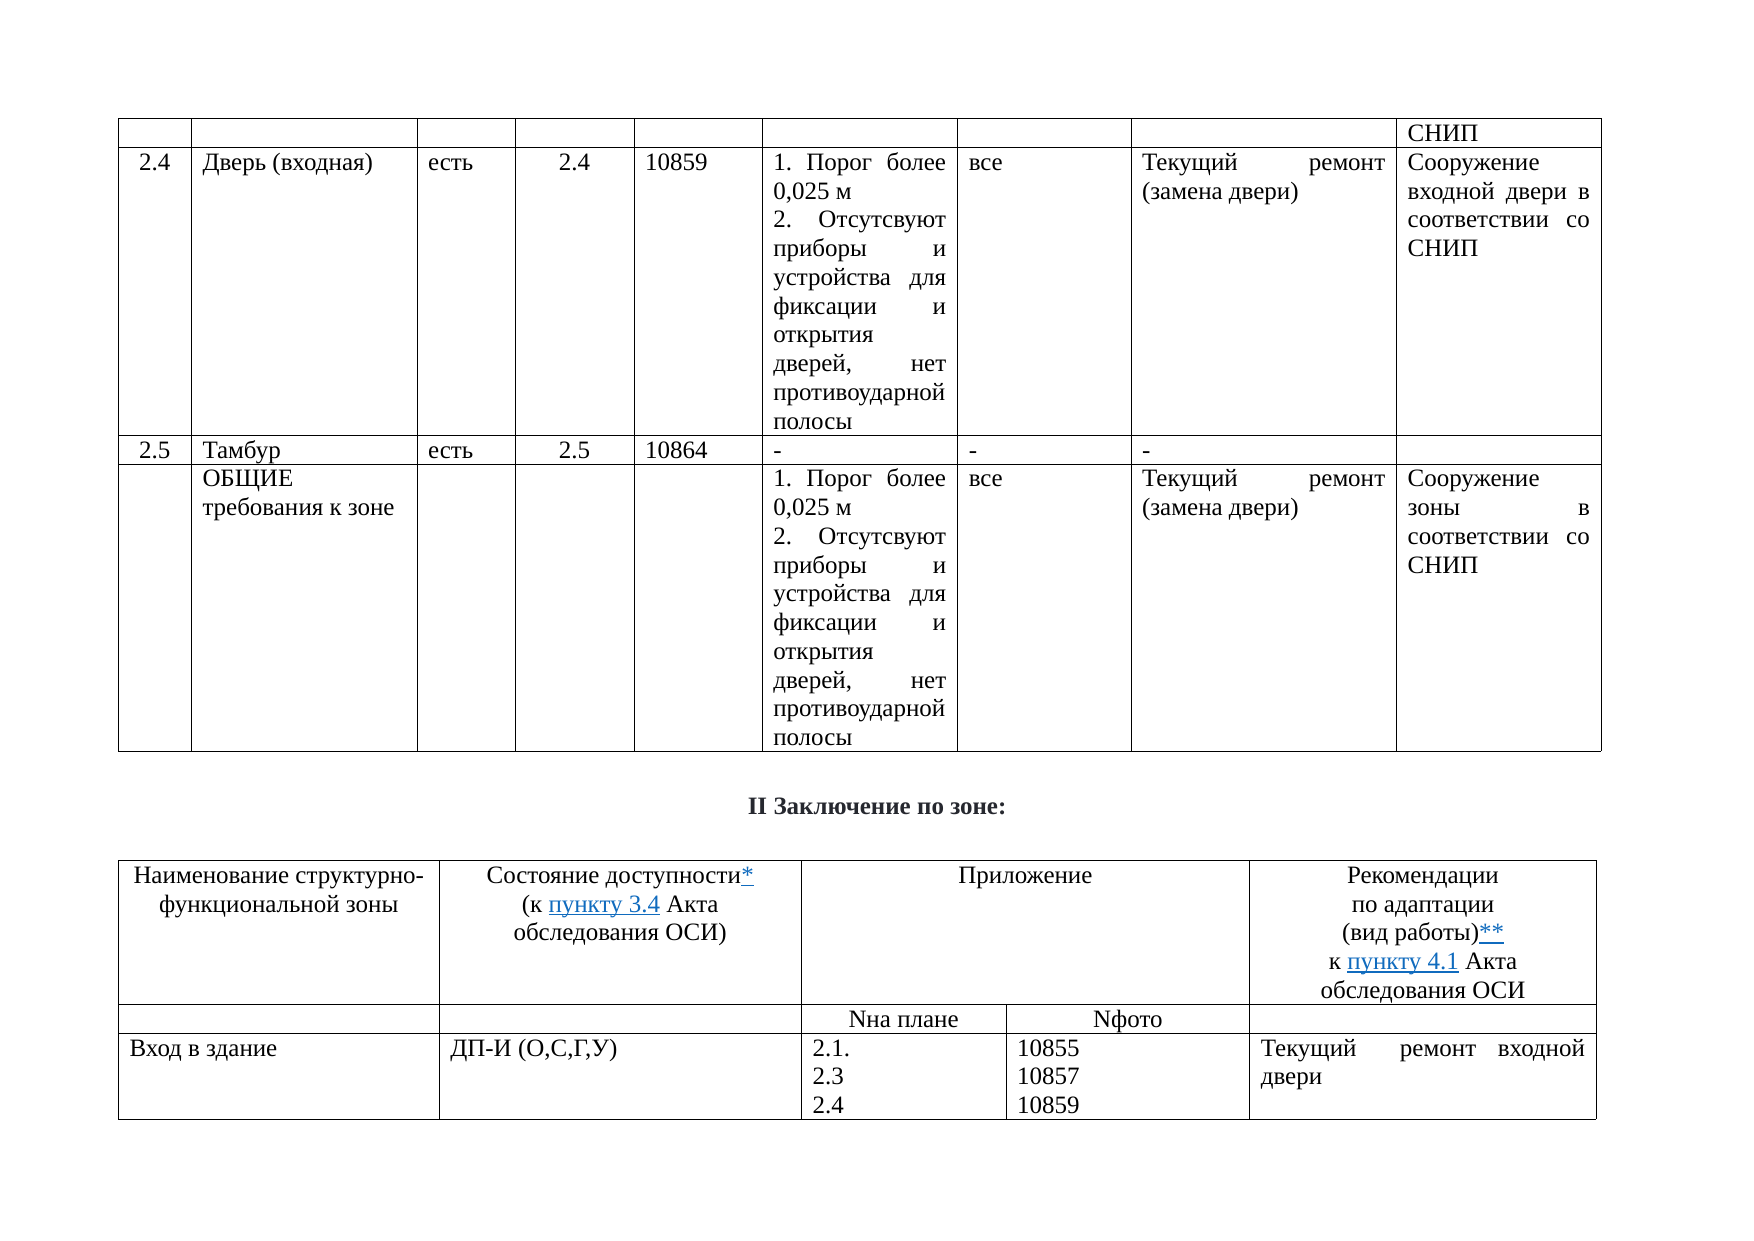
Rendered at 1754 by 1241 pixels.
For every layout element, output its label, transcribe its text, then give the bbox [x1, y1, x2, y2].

table_cell 10855 10857 10859 [1007, 1034, 1249, 1119]
table_cell [440, 1005, 801, 1033]
table_cell 1. Порог более 0,025 м 2. Отсутсвуют приборы и устройства для фиксации и открытия дверей, нет противоударной полосы [763, 148, 957, 434]
table_cell 10859 [635, 148, 762, 434]
table_cell 2.5 [516, 436, 634, 463]
table_cell [418, 465, 515, 751]
table_cell [1250, 1005, 1596, 1033]
table_cell СНИП [1397, 119, 1601, 147]
table_cell все [958, 148, 1131, 434]
table_cell - [958, 436, 1131, 463]
table_cell [635, 119, 762, 147]
table_cell [516, 119, 634, 147]
table_header Рекомендации по адаптации (вид работы)** к пункту 4.1 Акта обследования ОСИ [1250, 861, 1596, 1004]
table_cell [516, 465, 634, 751]
table_cell Текущий ремонт (замена двери) [1132, 148, 1396, 434]
table_cell Сооружение входной двери в соответствии со СНИП [1397, 148, 1601, 434]
table_cell Nна плане [802, 1005, 1006, 1033]
table_cell [1132, 119, 1396, 147]
table_header Приложение [802, 861, 1249, 1004]
table_cell [958, 119, 1131, 147]
table_cell [119, 119, 191, 147]
table_cell Тамбур [192, 436, 417, 463]
table_cell 10864 [635, 436, 762, 463]
table_cell есть [418, 148, 515, 434]
table_cell все [958, 465, 1131, 751]
table_cell Текущий ремонт (замена двери) [1132, 465, 1396, 751]
table_header Наименование структурно-функциональной зоны [119, 861, 439, 1004]
table_cell [1397, 436, 1601, 463]
table_cell [192, 119, 417, 147]
table_cell - [1132, 436, 1396, 463]
table_header Состояние доступности* (к пункту 3.4 Акта обследования ОСИ) [440, 861, 801, 1004]
table_cell Nфото [1007, 1005, 1249, 1033]
table_cell 1. Порог более 0,025 м 2. Отсутсвуют приборы и устройства для фиксации и открытия дверей, нет противоударной полосы [763, 465, 957, 751]
table_cell Текущий ремонт входной двери [1250, 1034, 1596, 1119]
table_cell ОБЩИЕ требования к зоне [192, 465, 417, 751]
table_cell Вход в здание [119, 1034, 439, 1119]
text II Заключение по зоне: [118, 791, 1636, 820]
table_cell [119, 465, 191, 751]
table_cell [119, 1005, 439, 1033]
table_cell 2.4 [516, 148, 634, 434]
table_cell ДП-И (О,С,Г,У) [440, 1034, 801, 1119]
table_cell [635, 465, 762, 751]
table_cell Дверь (входная) [192, 148, 417, 434]
table_cell 2.1. 2.3 2.4 [802, 1034, 1006, 1119]
table_cell Сооружение зоны в соответствии со СНИП [1397, 465, 1601, 751]
table_cell есть [418, 436, 515, 463]
table_cell 2.5 [119, 436, 191, 463]
table_cell 2.4 [119, 148, 191, 434]
table_cell - [763, 436, 957, 463]
table_cell - [763, 119, 957, 147]
table_cell [418, 119, 515, 147]
